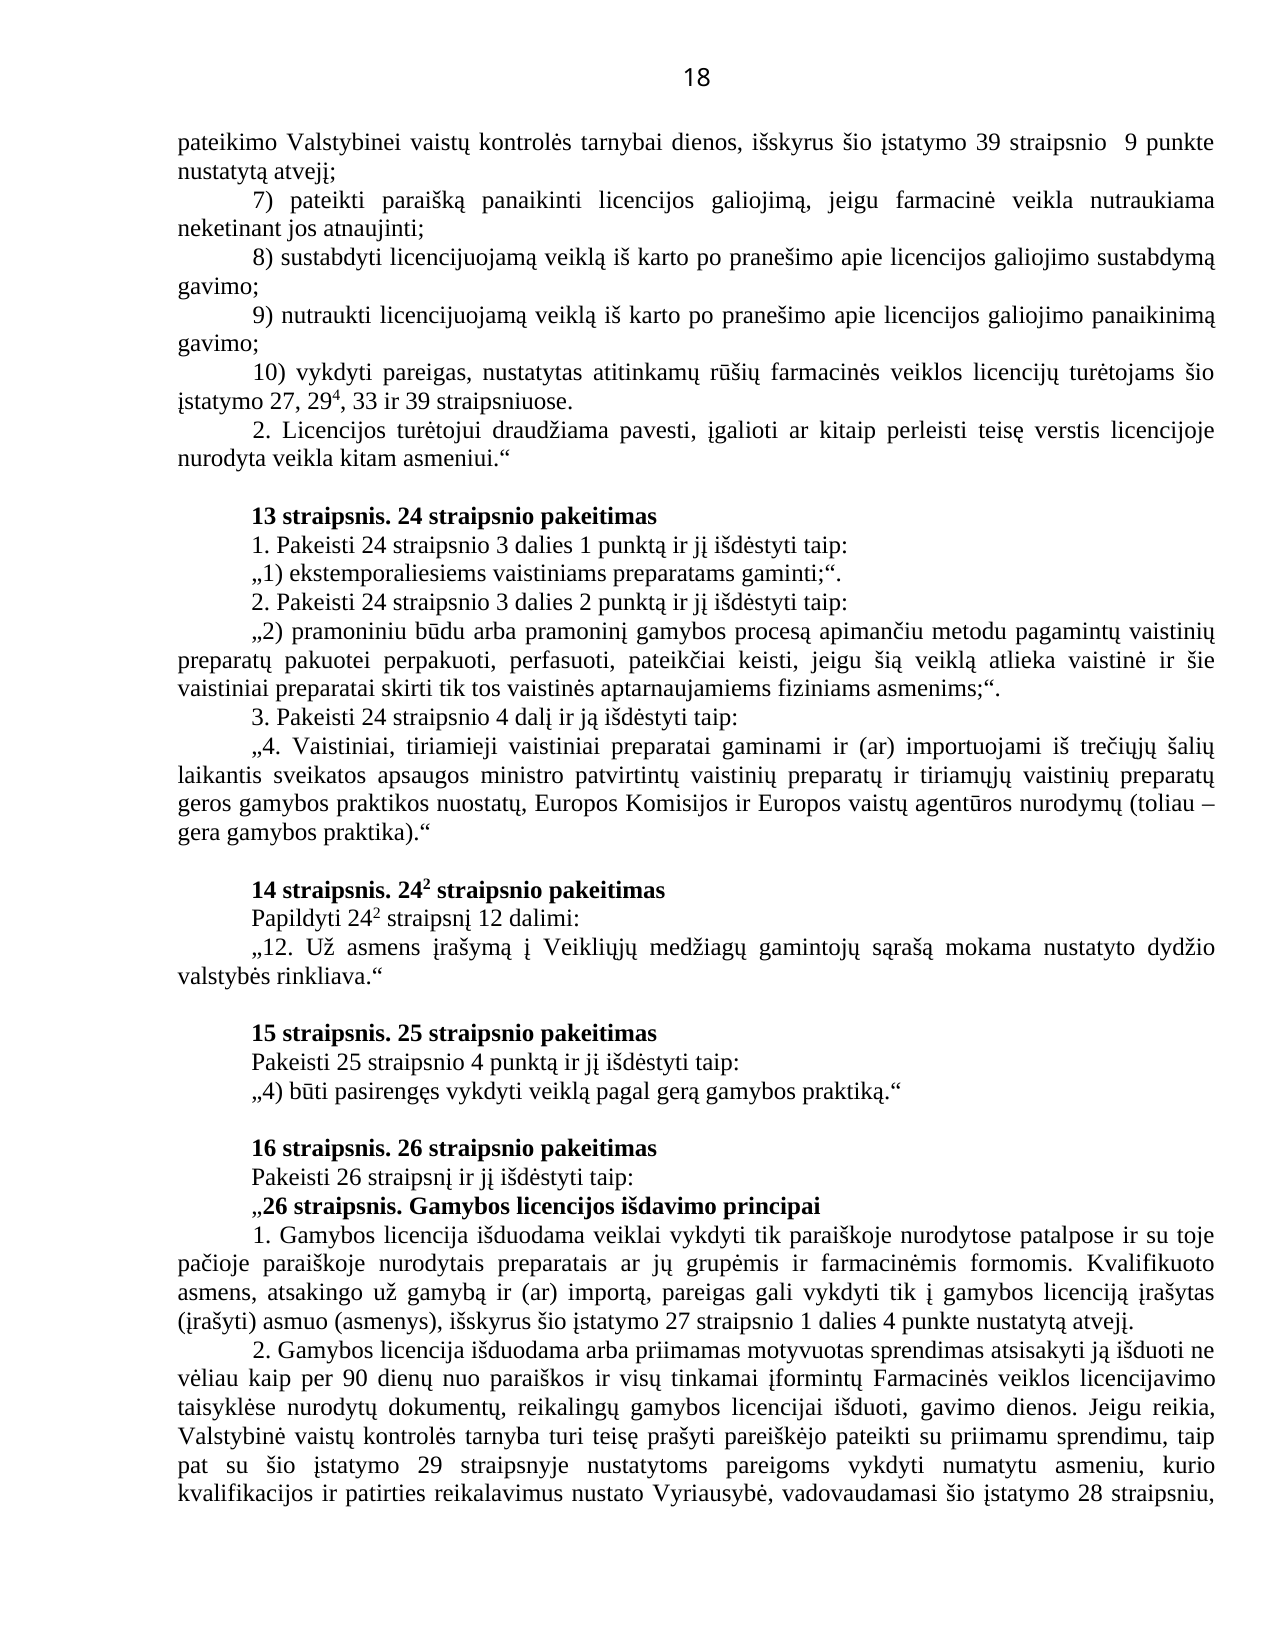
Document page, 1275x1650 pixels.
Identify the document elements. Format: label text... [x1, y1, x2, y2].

text 2. Licencijos turėtojui draudžiama pavesti, įgalioti ar kitaip perleisti teisę verstis licencijoje nurodyta veikla kitam asmeniui.“ [177, 415, 1216, 472]
text pateikimo Valstybinei vaistų kontrolės tarnybai dienos, išskyrus šio įstatymo 39 straipsnio 9 punkte nustatytą atvejį; [177, 127, 1216, 185]
text „2) pramoniniu būdu arba pramoninį gamybos procesą apimančiu metodu pagamintų vaistinių preparatų pakuotei perpakuoti, perfasuoti, pateikčiai keisti, jeigu šią veiklą atlieka vaistinė ir šie vaistiniai preparatai skirti tik tos vaistinės aptarnaujamiems fiziniams asmenims;“. [177, 616, 1216, 702]
text 1. Gamybos licencija išduodama veiklai vykdyti tik paraiškoje nurodytose patalpose ir su toje pačioje paraiškoje nurodytais preparatais ar jų grupėmis ir farmacinėmis formomis. Kvalifikuoto asmens, atsakingo už gamybą ir (ar) importą, pareigas gali vykdyti tik į gamybos licenciją įrašytas (įrašyti) asmuo (asmenys), išskyrus šio įstatymo 27 straipsnio 1 dalies 4 punkte nustatytą atvejį. [177, 1220, 1216, 1335]
text 15 straipsnis. 25 straipsnio pakeitimas [177, 1018, 1216, 1047]
text 2. Pakeisti 24 straipsnio 3 dalies 2 punktą ir jį išdėstyti taip: [177, 587, 1216, 616]
text 14 straipsnis. 242 straipsnio pakeitimas [177, 875, 1216, 903]
text Papildyti 242 straipsnį 12 dalimi: [177, 903, 1216, 932]
text Pakeisti 26 straipsnį ir jį išdėstyti taip: [177, 1162, 1216, 1191]
text „4) būti pasirengęs vykdyti veiklą pagal gerą gamybos praktiką.“ [177, 1076, 1216, 1105]
text „1) ekstemporaliesiems vaistiniams preparatams gaminti;“. [177, 558, 1216, 587]
text „4. Vaistiniai, tiriamieji vaistiniai preparatai gaminami ir (ar) importuojami iš trečiųjų šalių laikantis sveikatos apsaugos ministro patvirtintų vaistinių preparatų ir tiriamųjų vaistinių preparatų geros gamybos praktikos nuostatų, Europos Komisijos ir Europos vaistų agentūros nurodymų (toliau – gera gamybos praktika).“ [177, 731, 1216, 846]
text 10) vykdyti pareigas, nustatytas atitinkamų rūšių farmacinės veiklos licencijų turėtojams šio įstatymo 27, 294, 33 ir 39 straipsniuose. [177, 357, 1216, 415]
text „26 straipsnis. Gamybos licencijos išdavimo principai [177, 1191, 1216, 1220]
text 2. Gamybos licencija išduodama arba priimamas motyvuotas sprendimas atsisakyti ją išduoti ne vėliau kaip per 90 dienų nuo paraiškos ir visų tinkamai įformintų Farmacinės veiklos licencijavimo taisyklėse nurodytų dokumentų, reikalingų gamybos licencijai išduoti, gavimo dienos. Jeigu reikia, Valstybinė vaistų kontrolės tarnyba turi teisę prašyti pareiškėjo pateikti su priimamu sprendimu, taip pat su šio įstatymo 29 straipsnyje nustatytoms pareigoms vykdyti numatytu asmeniu, kurio kvalifikacijos ir patirties reikalavimus nustato Vyriausybė, vadovaudamasi šio įstatymo 28 straipsniu, [177, 1335, 1216, 1507]
text 13 straipsnis. 24 straipsnio pakeitimas [177, 501, 1216, 530]
text 8) sustabdyti licencijuojamą veiklą iš karto po pranešimo apie licencijos galiojimo sustabdymą gavimo; [177, 242, 1216, 300]
text 7) pateikti paraišką panaikinti licencijos galiojimą, jeigu farmacinė veikla nutraukiama neketinant jos atnaujinti; [177, 185, 1216, 242]
text 3. Pakeisti 24 straipsnio 4 dalį ir ją išdėstyti taip: [177, 702, 1216, 731]
text „12. Už asmens įrašymą į Veikliųjų medžiagų gamintojų sąrašą mokama nustatyto dydžio valstybės rinkliava.“ [177, 932, 1216, 990]
text 1. Pakeisti 24 straipsnio 3 dalies 1 punktą ir jį išdėstyti taip: [177, 530, 1216, 558]
text 9) nutraukti licencijuojamą veiklą iš karto po pranešimo apie licencijos galiojimo panaikinimą gavimo; [177, 300, 1216, 357]
text Pakeisti 25 straipsnio 4 punktą ir jį išdėstyti taip: [177, 1047, 1216, 1076]
text 16 straipsnis. 26 straipsnio pakeitimas [177, 1133, 1216, 1162]
